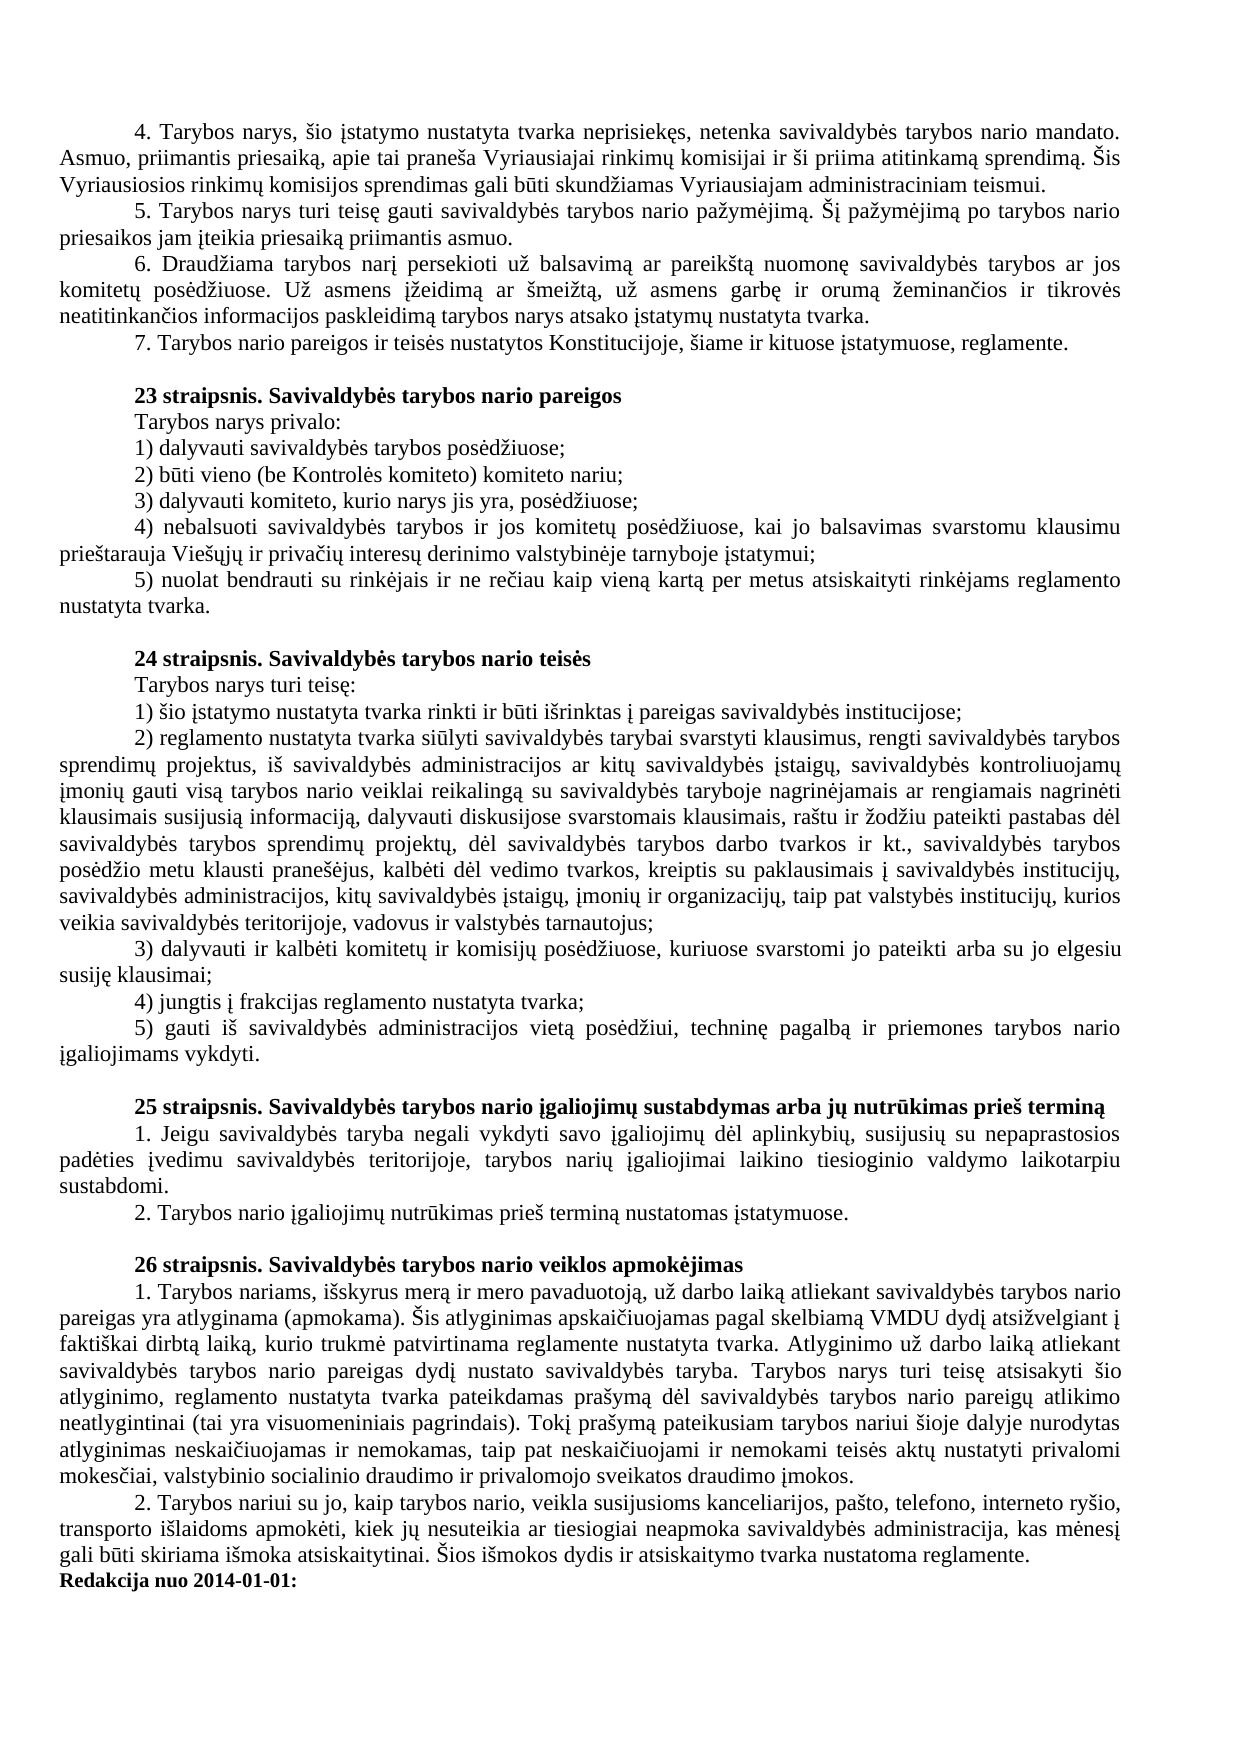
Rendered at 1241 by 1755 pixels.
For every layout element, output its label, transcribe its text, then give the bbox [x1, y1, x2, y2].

text 5. Tarybos narys turi teisę gauti savivaldybės tarybos nario pažymėjimą. Šį pažymėjimą po tarybos nario priesaikos jam įteikia priesaiką priimantis asmuo. [59, 197, 1122, 250]
text 5) nuolat bendrauti su rinkėjais ir ne rečiau kaip vieną kartą per metus atsiskaityti rinkėjams reglamento nustatyta tvarka. [59, 566, 1122, 619]
text 26 straipsnis. Savivaldybės tarybos nario veiklos apmokėjimas [59, 1251, 1122, 1278]
text 4. Tarybos narys, šio įstatymo nustatyta tvarka neprisiekęs, netenka savivaldybės tarybos nario mandato. Asmuo, priimantis priesaiką, apie tai praneša Vyriausiajai rinkimų komisijai ir ši priima atitinkamą sprendimą. Šis Vyriausiosios rinkimų komisijos sprendimas gali būti skundžiamas Vyriausiajam administraciniam teismui. [59, 118, 1122, 197]
text 5) gauti iš savivaldybės administracijos vietą posėdžiui, techninę pagalbą ir priemones tarybos nario įgaliojimams vykdyti. [59, 1014, 1122, 1067]
text 2. Tarybos nariui su jo, kaip tarybos nario, veikla susijusioms kanceliarijos, pašto, telefono, interneto ryšio, transporto išlaidoms apmokėti, kiek jų nesuteikia ar tiesiogiai neapmoka savivaldybės administracija, kas mėnesį gali būti skiriama išmoka atsiskaitytinai. Šios išmokos dydis ir atsiskaitymo tvarka nustatoma reglamente. [59, 1488, 1122, 1568]
text 1. Tarybos nariams, išskyrus merą ir mero pavaduotoją, už darbo laiką atliekant savivaldybės tarybos nario pareigas yra atlyginama (apmokama). Šis atlyginimas apskaičiuojamas pagal skelbiamą VMDU dydį atsižvelgiant į faktiškai dirbtą laiką, kurio trukmė patvirtinama reglamente nustatyta tvarka. Atlyginimo už darbo laiką atliekant savivaldybės tarybos nario pareigas dydį nustato savivaldybės taryba. Tarybos narys turi teisę atsisakyti šio atlyginimo, reglamento nustatyta tvarka pateikdamas prašymą dėl savivaldybės tarybos nario pareigų atlikimo neatlygintinai (tai yra visuomeniniais pagrindais). Tokį prašymą pateikusiam tarybos nariui šioje dalyje nurodytas atlyginimas neskaičiuojamas ir nemokamas, taip pat neskaičiuojami ir nemokami teisės aktų nustatyti privalomi mokesčiai, valstybinio socialinio draudimo ir privalomojo sveikatos draudimo įmokos. [59, 1278, 1122, 1488]
text 6. Draudžiama tarybos narį persekioti už balsavimą ar pareikštą nuomonę savivaldybės tarybos ar jos komitetų posėdžiuose. Už asmens įžeidimą ar šmeižtą, už asmens garbę ir orumą žeminančios ir tikrovės neatitinkančios informacijos paskleidimą tarybos narys atsako įstatymų nustatyta tvarka. [59, 250, 1122, 329]
text 4) nebalsuoti savivaldybės tarybos ir jos komitetų posėdžiuose, kai jo balsavimas svarstomu klausimu prieštarauja Viešųjų ir privačių interesų derinimo valstybinėje tarnyboje įstatymui; [59, 513, 1122, 566]
text 25 straipsnis. Savivaldybės tarybos nario įgaliojimų sustabdymas arba jų nutrūkimas prieš terminą [134, 1093, 1122, 1119]
text 1. Jeigu savivaldybės taryba negali vykdyti savo įgaliojimų dėl aplinkybių, susijusių su nepaprastosios padėties įvedimu savivaldybės teritorijoje, tarybos narių įgaliojimai laikino tiesioginio valdymo laikotarpiu sustabdomi. [59, 1119, 1122, 1199]
text 24 straipsnis. Savivaldybės tarybos nario teisės [59, 645, 1122, 672]
text 23 straipsnis. Savivaldybės tarybos nario pareigos [59, 382, 1122, 408]
text Redakcija nuo 2014-01-01: [59, 1568, 1122, 1592]
text 2. Tarybos nario įgaliojimų nutrūkimas prieš terminą nustatomas įstatymuose. [59, 1199, 1122, 1225]
text 3) dalyvauti komiteto, kurio narys jis yra, posėdžiuose; [59, 487, 1122, 513]
text 2) reglamento nustatyta tvarka siūlyti savivaldybės tarybai svarstyti klausimus, rengti savivaldybės tarybos sprendimų projektus, iš savivaldybės administracijos ar kitų savivaldybės įstaigų, savivaldybės kontroliuojamų įmonių gauti visą tarybos nario veiklai reikalingą su savivaldybės taryboje nagrinėjamais ar rengiamais nagrinėti klausimais susijusią informaciją, dalyvauti diskusijose svarstomais klausimais, raštu ir žodžiu pateikti pastabas dėl savivaldybės tarybos sprendimų projektų, dėl savivaldybės tarybos darbo tvarkos ir kt., savivaldybės tarybos posėdžio metu klausti pranešėjus, kalbėti dėl vedimo tvarkos, kreiptis su paklausimais į savivaldybės institucijų, savivaldybės administracijos, kitų savivaldybės įstaigų, įmonių ir organizacijų, taip pat valstybės institucijų, kurios veikia savivaldybės teritorijoje, vadovus ir valstybės tarnautojus; [59, 724, 1122, 935]
text 3) dalyvauti ir kalbėti komitetų ir komisijų posėdžiuose, kuriuose svarstomi jo pateikti arba su jo elgesiu susiję klausimai; [59, 935, 1122, 988]
text 7. Tarybos nario pareigos ir teisės nustatytos Konstitucijoje, šiame ir kituose įstatymuose, reglamente. [59, 329, 1122, 355]
text Tarybos narys privalo: [59, 408, 1122, 434]
text 4) jungtis į frakcijas reglamento nustatyta tvarka; [59, 988, 1122, 1014]
text 1) dalyvauti savivaldybės tarybos posėdžiuose; [59, 434, 1122, 461]
text 1) šio įstatymo nustatyta tvarka rinkti ir būti išrinktas į pareigas savivaldybės institucijose; [59, 698, 1122, 724]
text 2) būti vieno (be Kontrolės komiteto) komiteto nariu; [59, 461, 1122, 487]
text Tarybos narys turi teisę: [59, 672, 1122, 698]
